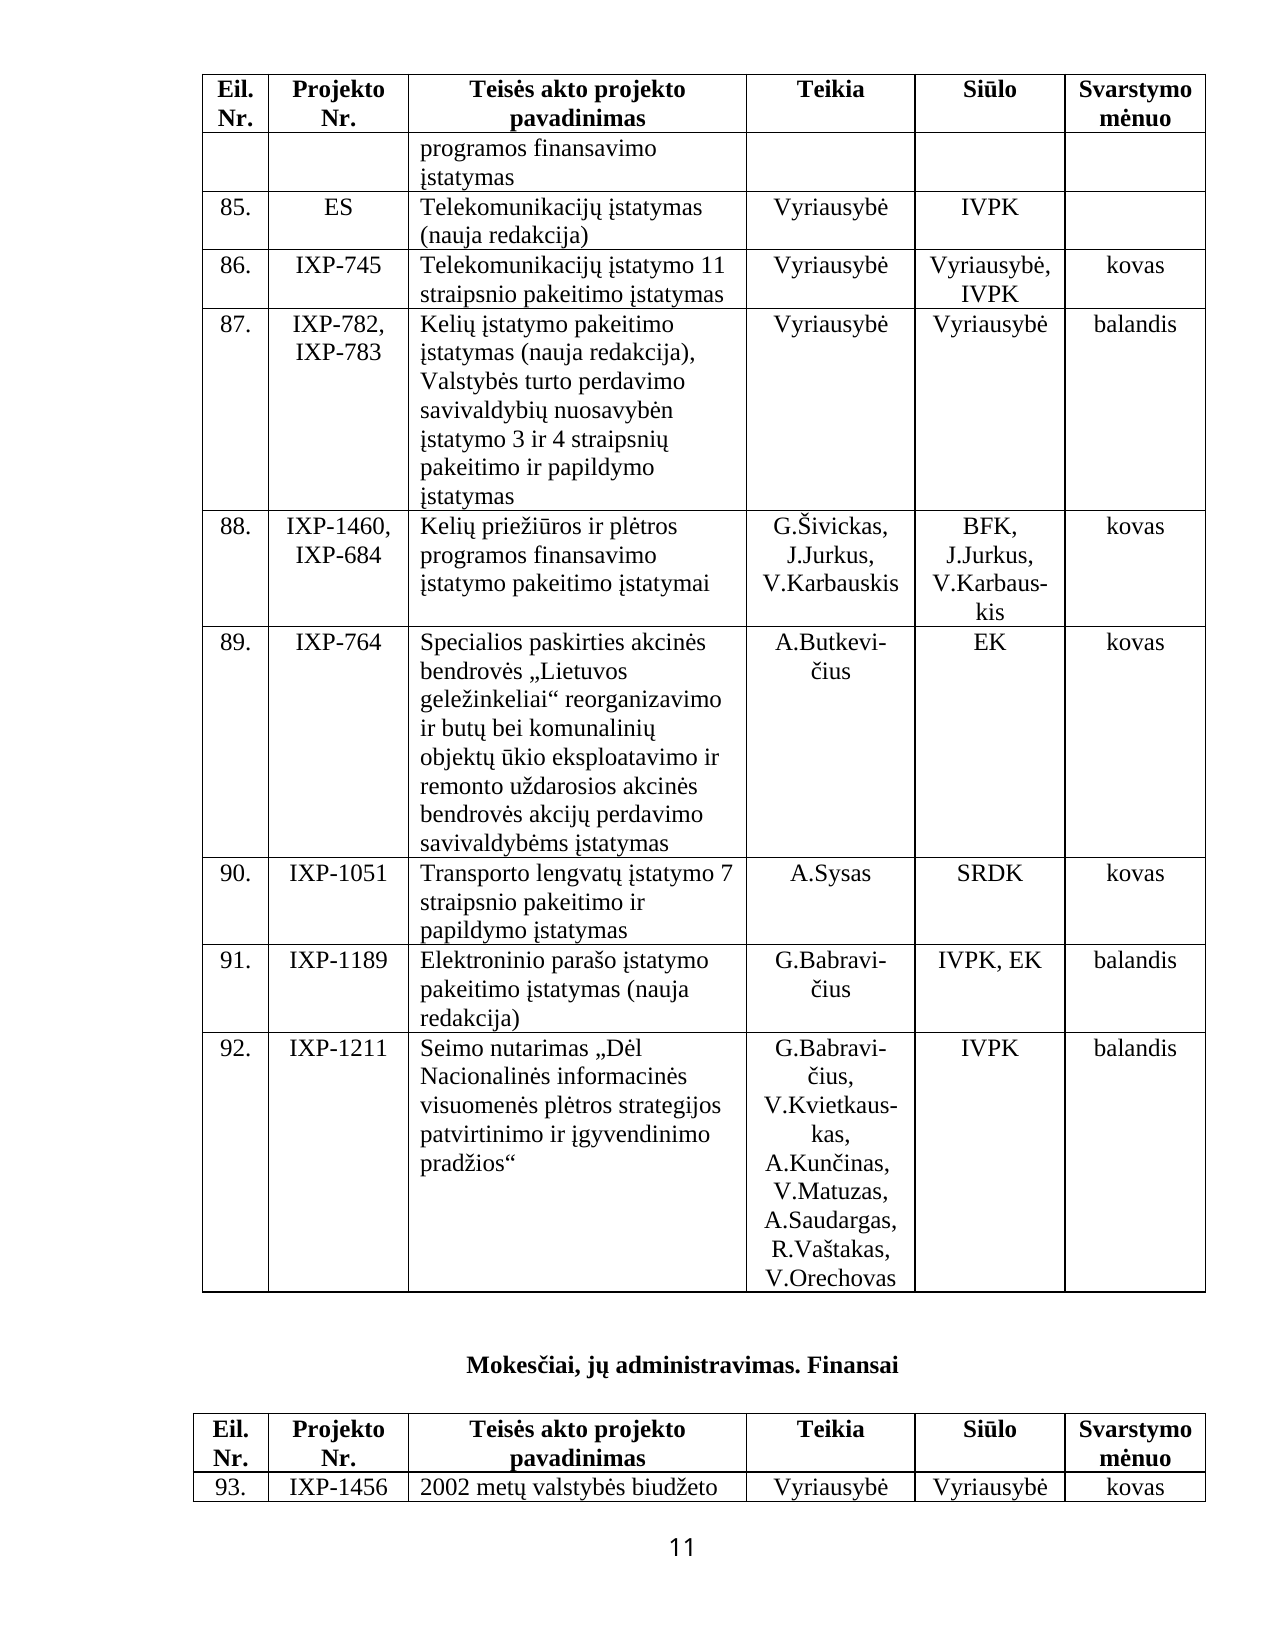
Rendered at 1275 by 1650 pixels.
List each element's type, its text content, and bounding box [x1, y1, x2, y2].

table_cell Vyriausybė [747, 1473, 914, 1501]
table_cell [269, 133, 408, 191]
table_cell 91. [203, 945, 268, 1032]
table_cell SRDK [916, 858, 1064, 944]
table_cell IVPK [916, 1033, 1064, 1291]
table_cell IXP-1051 [269, 858, 408, 944]
table_cell Elektroninio parašo įstatymo pakeitimo įstatymas (nauja redakcija) [409, 945, 746, 1032]
table_cell [203, 133, 268, 191]
table_header Siūlo [916, 1414, 1064, 1471]
table_cell IXP-764 [269, 627, 408, 857]
table_cell kovas [1066, 627, 1205, 857]
table_cell IVPK [916, 192, 1064, 249]
table_header Teikia [747, 1414, 914, 1471]
table_header Svarstymo mėnuo [1066, 75, 1205, 132]
table_cell 85. [203, 192, 268, 249]
table_header Projekto Nr. [269, 75, 408, 132]
table_cell 93. [194, 1473, 268, 1501]
table_cell Kelių įstatymo pakeitimo įstatymas (nauja redakcija), Valstybės turto perdavimo savivaldybių nuosavybėn įstatymo 3 ir 4 straipsnių pakeitimo ir papildymo įstatymas [409, 309, 746, 510]
table_cell Vyriausybė [747, 250, 914, 308]
table_cell kovas [1066, 250, 1205, 308]
table_cell Seimo nutarimas „Dėl Nacionalinės informacinės visuomenės plėtros strategijos patvirtinimo ir įgyvendinimo pradžios“ [409, 1033, 746, 1291]
table_cell A.Sysas [747, 858, 914, 944]
table_cell Telekomunikacijų įstatymas (nauja redakcija) [409, 192, 746, 249]
table_cell G.Babravi-čius [747, 945, 914, 1032]
table_cell ES [269, 192, 408, 249]
table_cell programos finansavimo įstatymas [409, 133, 746, 191]
table_cell balandis [1066, 309, 1205, 510]
table_header Svarstymo mėnuo [1066, 1414, 1205, 1471]
table_cell 88. [203, 511, 268, 626]
table_cell BFK, J.Jurkus, V.Karbaus-kis [916, 511, 1064, 626]
table_cell [1066, 192, 1205, 249]
table_header Teisės akto projekto pavadinimas [409, 1414, 746, 1471]
table_cell Vyriausybė, IVPK [916, 250, 1064, 308]
table_cell 2002 metų valstybės biudžeto [409, 1473, 746, 1501]
table_cell 92. [203, 1033, 268, 1291]
table_cell IXP-1456 [269, 1473, 408, 1501]
table_cell [747, 133, 914, 191]
text Mokesčiai, jų administravimas. Finansai [210, 1350, 1155, 1379]
table_cell 89. [203, 627, 268, 857]
table_cell IXP-782, IXP-783 [269, 309, 408, 510]
table_header Projekto Nr. [269, 1414, 408, 1471]
table_cell G.Babravi-čius, V.Kvietkaus-kas, A.Kunčinas, V.Matuzas, A.Saudargas, R.Vaštakas, V.Orechovas [747, 1033, 914, 1291]
table_cell Specialios paskirties akcinės bendrovės „Lietuvos geležinkeliai“ reorganizavimo ir butų bei komunalinių objektų ūkio eksploatavimo ir remonto uždarosios akcinės bendrovės akcijų perdavimo savivaldybėms įstatymas [409, 627, 746, 857]
table_cell IVPK, EK [916, 945, 1064, 1032]
table_header Siūlo [916, 75, 1064, 132]
table_cell Vyriausybė [916, 1473, 1064, 1501]
table_cell IXP-1460, IXP-684 [269, 511, 408, 626]
table_cell IXP-1211 [269, 1033, 408, 1291]
table_header Eil. Nr. [194, 1414, 268, 1471]
table_cell EK [916, 627, 1064, 857]
table_cell kovas [1066, 1473, 1205, 1501]
table_cell Kelių priežiūros ir plėtros programos finansavimo įstatymo pakeitimo įstatymai [409, 511, 746, 626]
table_cell IXP-745 [269, 250, 408, 308]
table_header Eil. Nr. [203, 75, 268, 132]
table_cell Vyriausybė [747, 192, 914, 249]
table_cell Vyriausybė [747, 309, 914, 510]
table_cell 90. [203, 858, 268, 944]
table_cell IXP-1189 [269, 945, 408, 1032]
table_cell Telekomunikacijų įstatymo 11 straipsnio pakeitimo įstatymas [409, 250, 746, 308]
table_cell balandis [1066, 1033, 1205, 1291]
table_cell [916, 133, 1064, 191]
table_header Teikia [747, 75, 914, 132]
table_header Teisės akto projekto pavadinimas [409, 75, 746, 132]
table_cell 86. [203, 250, 268, 308]
table_cell kovas [1066, 511, 1205, 626]
table_cell Transporto lengvatų įstatymo 7 straipsnio pakeitimo ir papildymo įstatymas [409, 858, 746, 944]
table_cell A.Butkevi-čius [747, 627, 914, 857]
table_cell balandis [1066, 945, 1205, 1032]
table_cell 87. [203, 309, 268, 510]
table_cell G.Šivickas, J.Jurkus, V.Karbauskis [747, 511, 914, 626]
table_cell kovas [1066, 858, 1205, 944]
table_cell [1066, 133, 1205, 191]
table_cell Vyriausybė [916, 309, 1064, 510]
